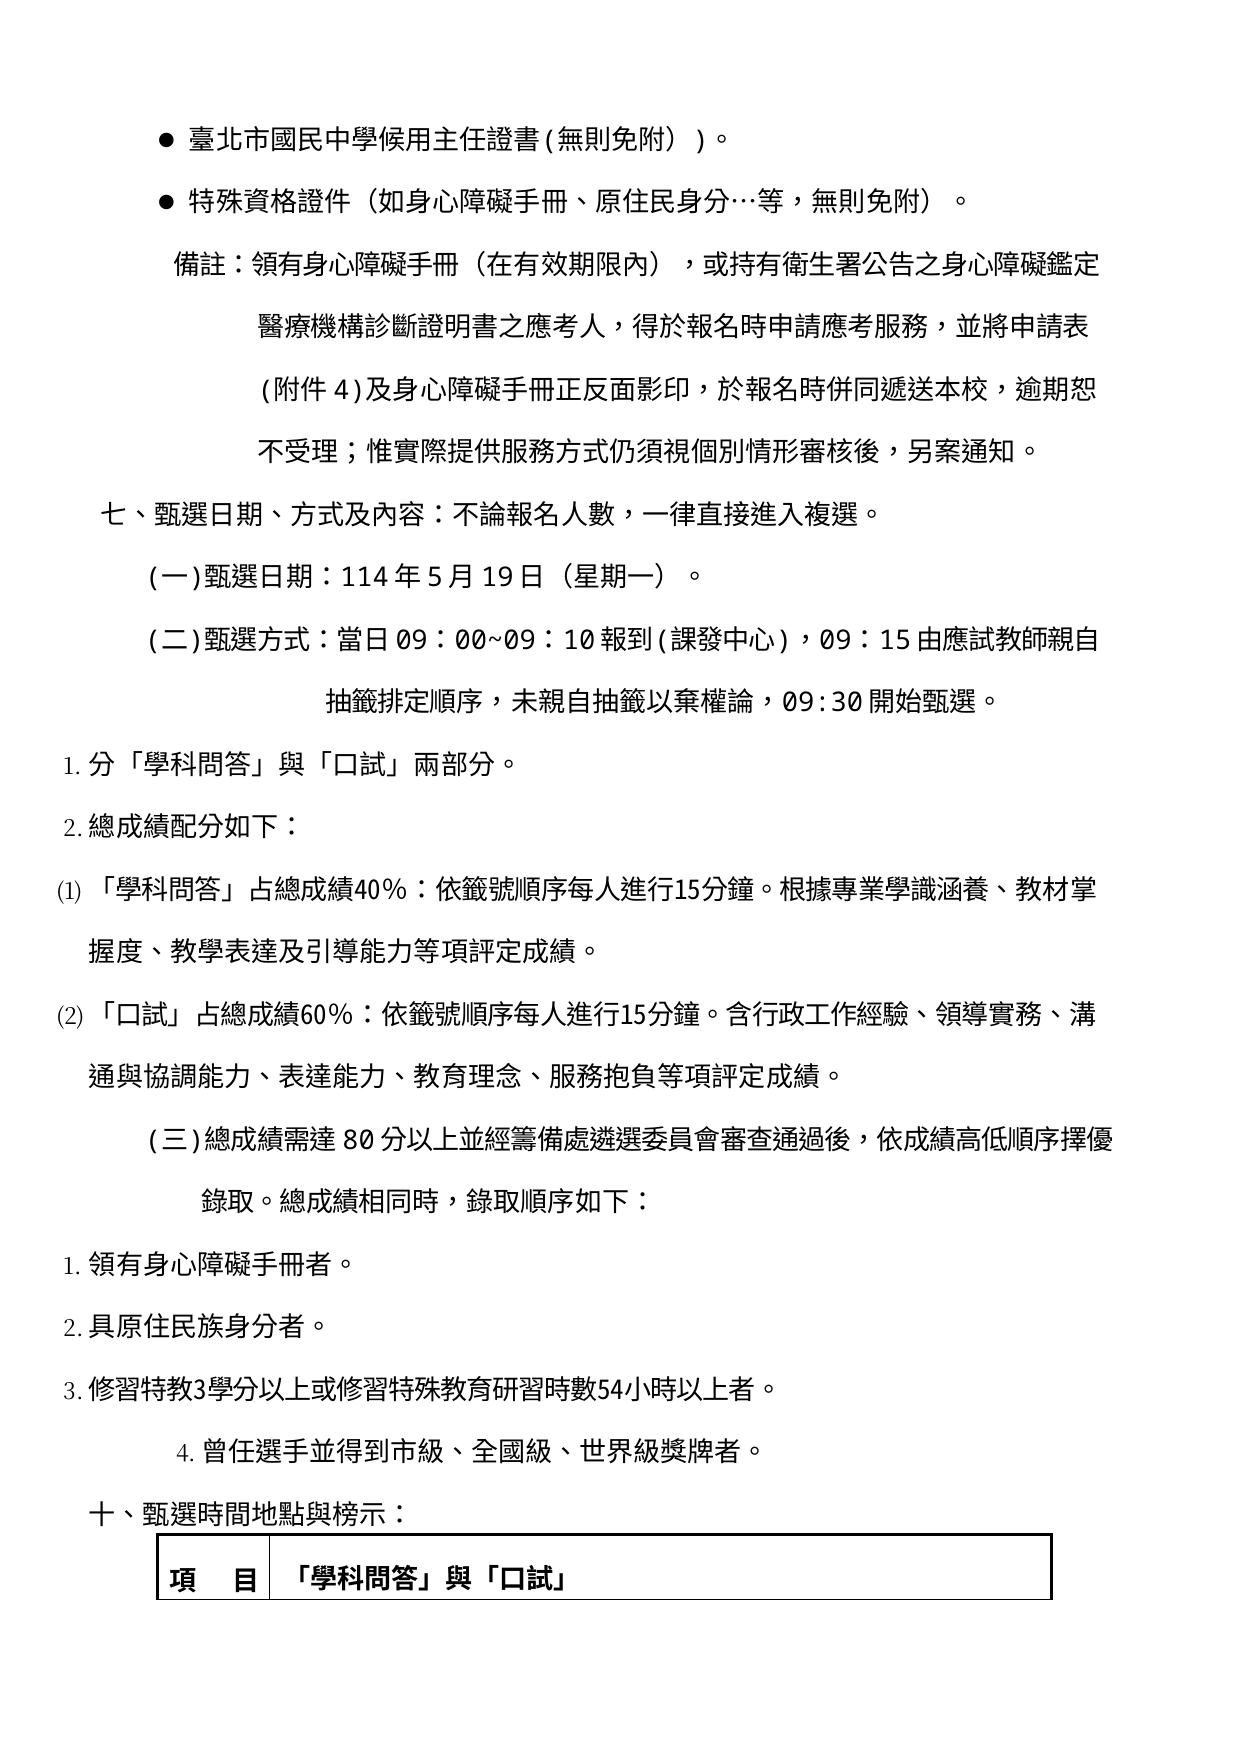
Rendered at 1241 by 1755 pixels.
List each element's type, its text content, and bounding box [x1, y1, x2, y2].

list 「學科問答」占總成績40％：依籤號順序每人進行15分鐘。根據專業學識涵養、教材掌握度、教學表達及引導能力等項評定成績。 [56, 846, 1118, 971]
text (二)甄選方式：當日09：00~09：10報到(課發中心)，09：15由應試教師親自抽籤排定順序，未親自抽籤以棄權論，09:30開始甄選。 [144, 596, 1124, 721]
list 總成績配分如下： [63, 783, 1152, 846]
list 特殊資格證件（如身心障礙手冊、原住民身分…等，無則免附）。 [89, 158, 1133, 221]
list 修習特教3學分以上或修習特殊教育研習時數54小時以上者。 [63, 1346, 1152, 1408]
list 臺北市國民中學候用主任證書(無則免附）)。 [89, 96, 1133, 158]
list 「口試」占總成績60％：依籤號順序每人進行15分鐘。含行政工作經驗、領導實務、溝通與協調能力、表達能力、教育理念、服務抱負等項評定成績。 [56, 971, 1118, 1096]
text (三)總成績需達80分以上並經籌備處遴選委員會審查通過後，依成績高低順序擇優錄取。總成績相同時，錄取順序如下： [144, 1096, 1127, 1221]
table_header 「學科問答」與「口試」 [270, 1536, 1050, 1599]
table_header 項 目 [159, 1536, 269, 1599]
text (一)甄選日期：114年5月19日（星期一）。 [145, 533, 1124, 596]
text 備註：領有身心障礙手冊（在有效期限內），或持有衛生署公告之身心障礙鑑定醫療機構診斷證明書之應考人，得於報名時申請應考服務，並將申請表(附件4)及身心障礙手冊正反面影印，於報名時併同遞送本校，逾期恕不受理；惟實際提供服務方式仍須視個別情形審核後，另案通知。 [173, 221, 1124, 471]
list 分「學科問答」與「口試」兩部分。 [63, 721, 1152, 783]
text 十、甄選時間地點與榜示： [88, 1471, 1133, 1533]
list 具原住民族身分者。 [63, 1283, 1152, 1346]
list 曾任選手並得到市級、全國級、世界級獎牌者。 [100, 1408, 1133, 1471]
text 七、甄選日期、方式及內容：不論報名人數，一律直接進入複選。 [100, 471, 1152, 533]
list 領有身心障礙手冊者。 [63, 1221, 1152, 1283]
